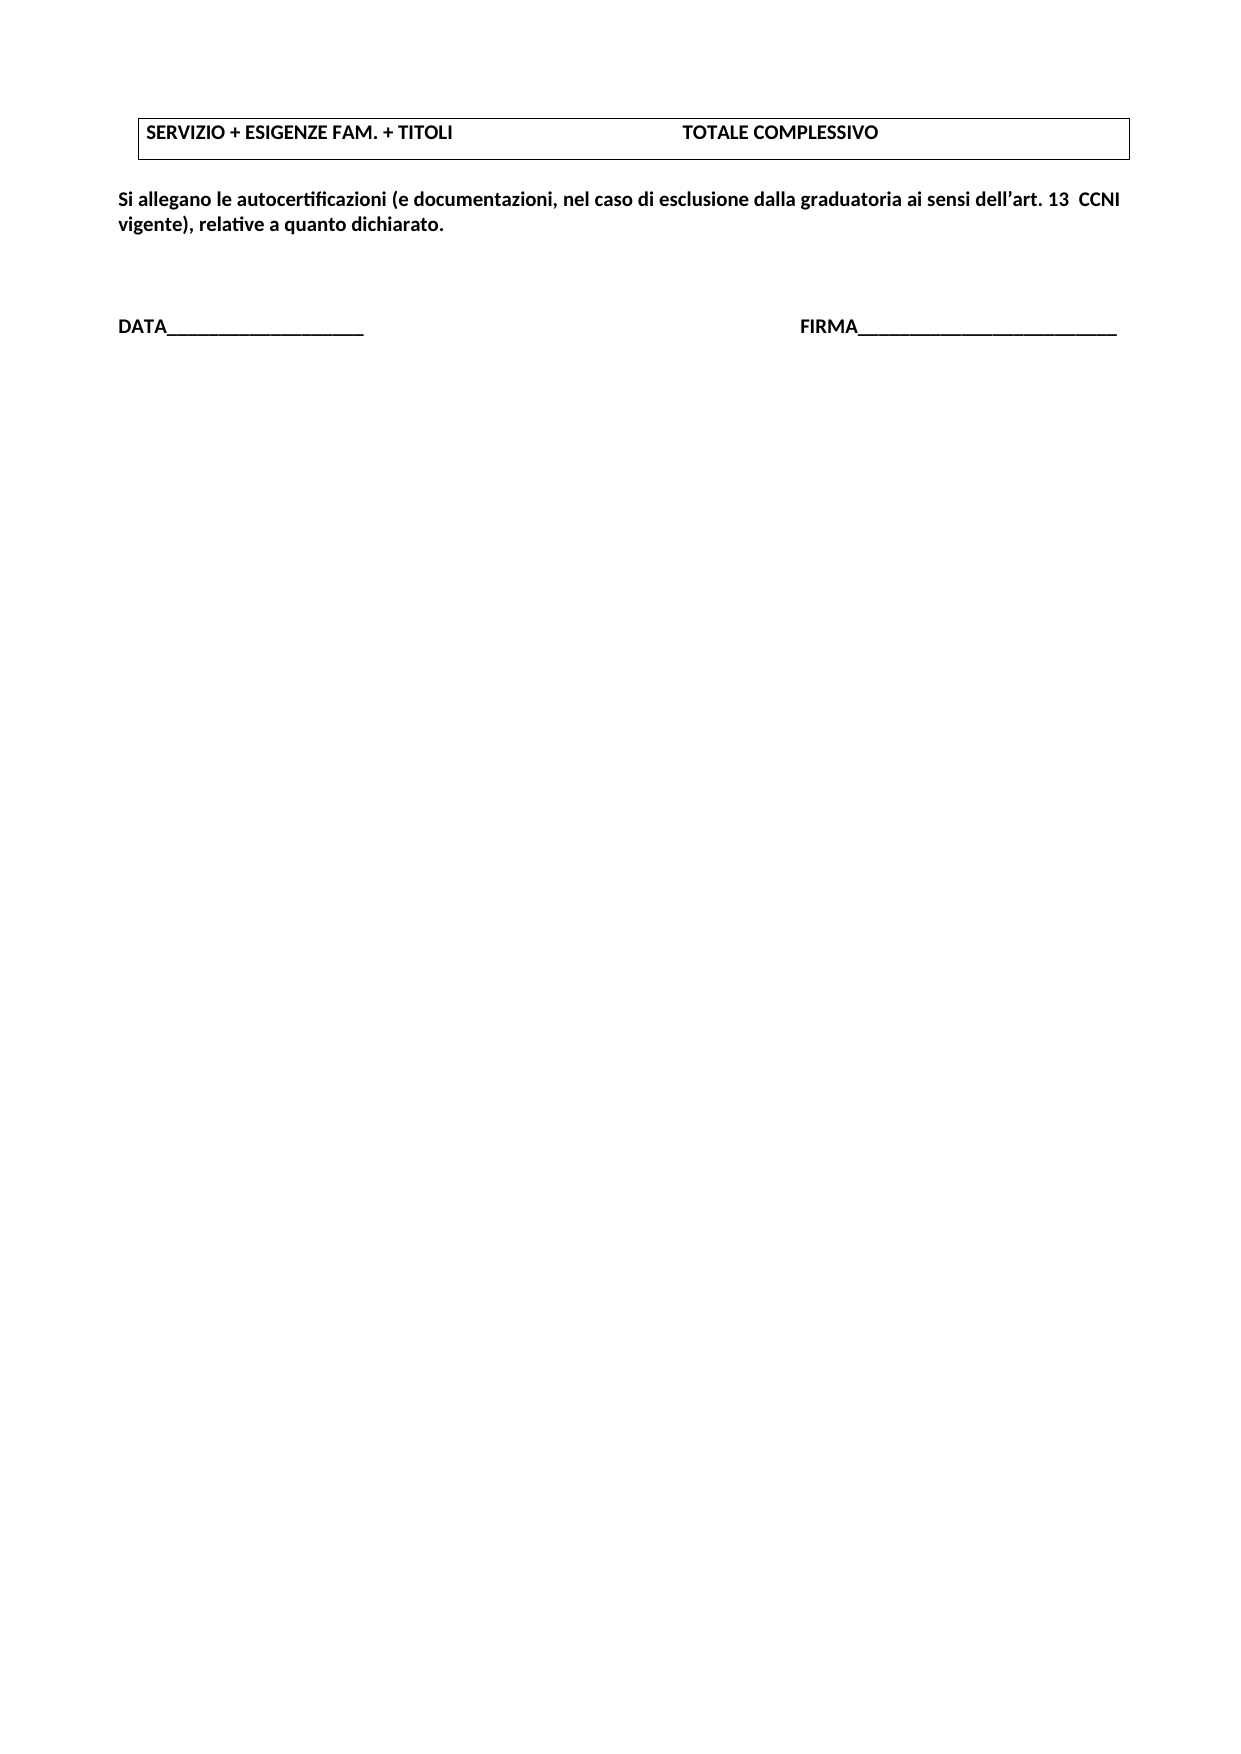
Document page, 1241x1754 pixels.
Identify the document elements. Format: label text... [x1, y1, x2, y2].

table_cell SERVIZIO + ESIGENZE FAM. + TITOLI TOTALE COMPLESSIVO [139, 119, 1129, 159]
text Si allegano le autocertificazioni (e documentazioni, nel caso di esclusione dalla graduatoria ai sensi dell’art. 13 CCNI vigente), relative a quanto dichiarato. [118, 186, 1122, 237]
text DATA___________________ FIRMA_________________________ [118, 313, 1122, 338]
